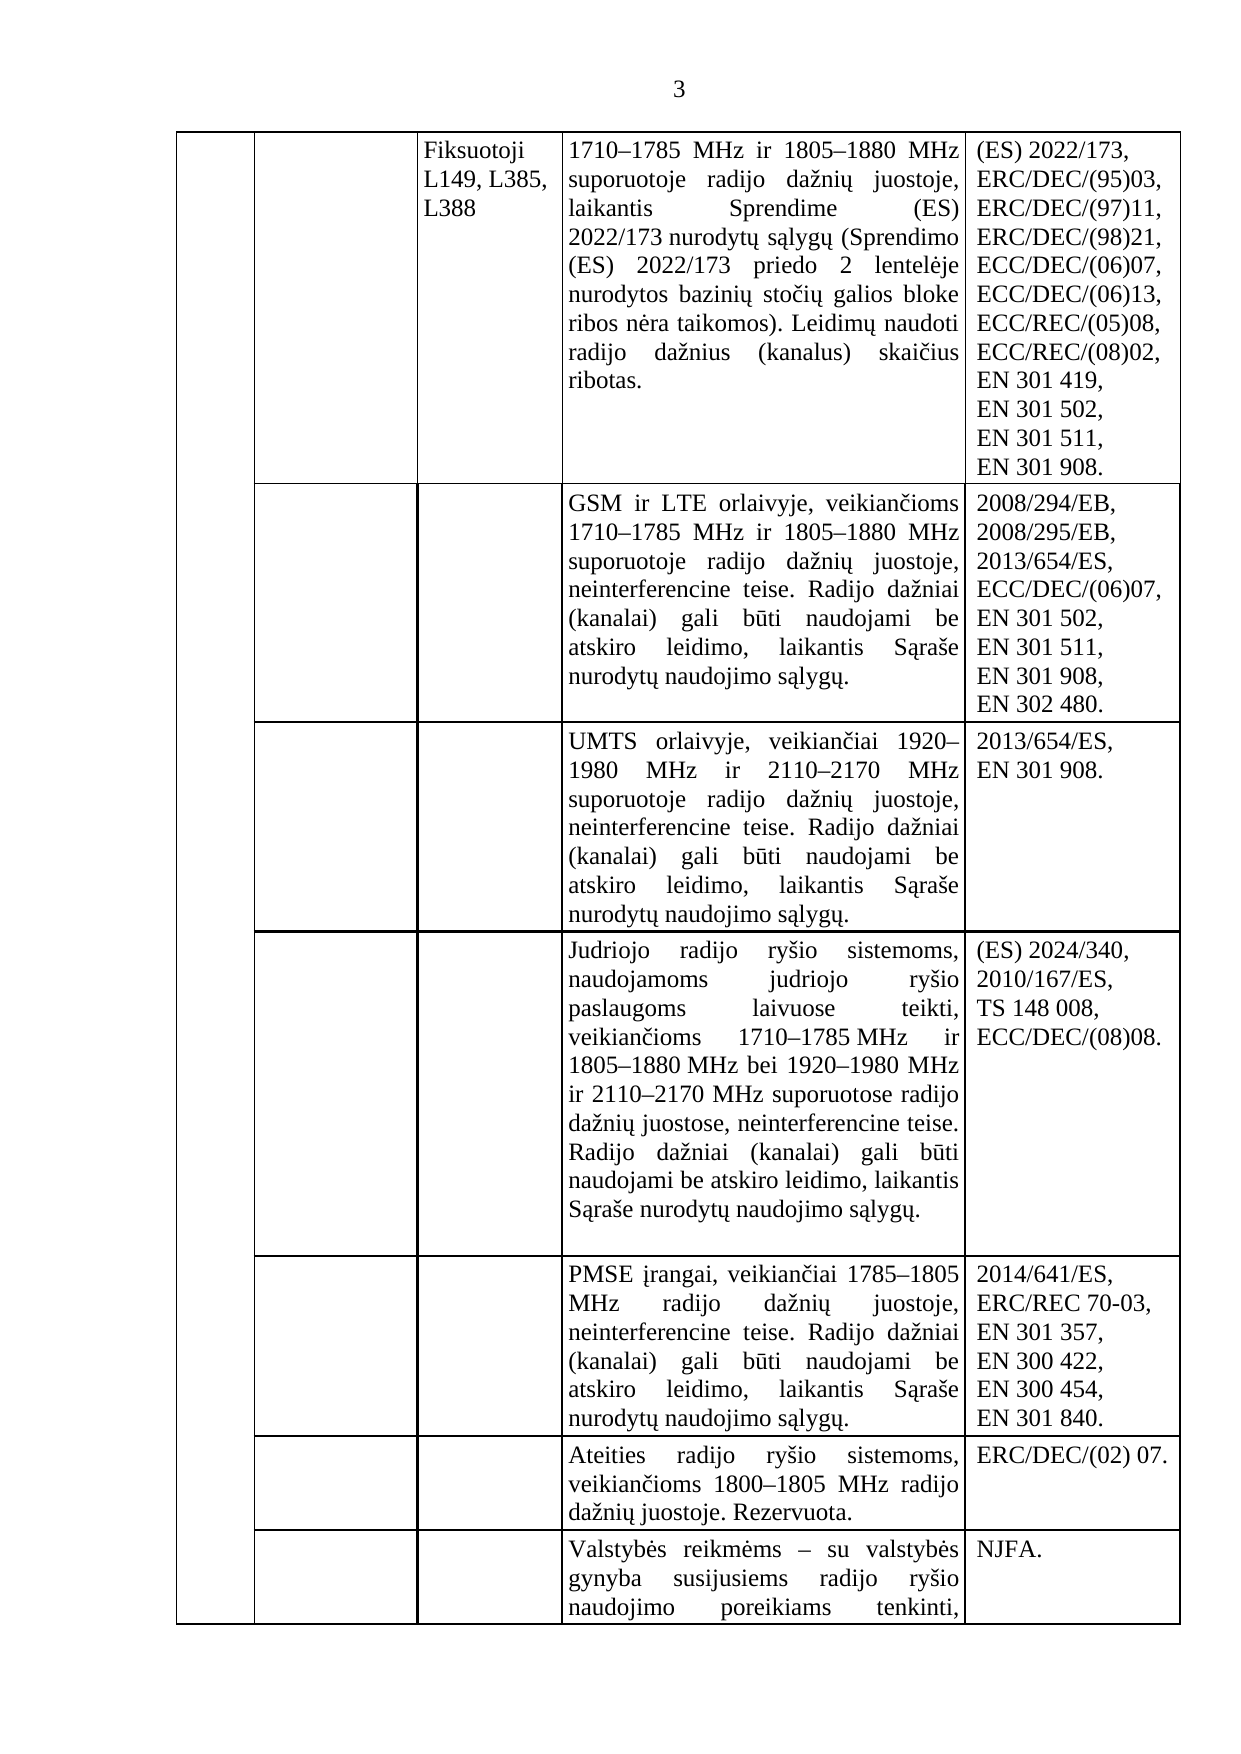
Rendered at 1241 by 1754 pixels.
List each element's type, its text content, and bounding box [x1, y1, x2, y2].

table_cell (ES) 2024/340, 2010/167/ES, TS 148 008, ECC/DEC/(08)08. [966, 933, 1179, 1254]
table_cell Ateities radijo ryšio sistemoms, veikiančioms 1800–1805 MHz radijo dažnių juostoje. Rezervuota. [563, 1437, 964, 1529]
table_cell [255, 1531, 416, 1623]
table_cell [419, 933, 561, 1254]
table_header [177, 133, 254, 1623]
table_cell [419, 1531, 561, 1623]
table_header 1710–1785 MHz ir 1805–1880 MHz suporuotoje radijo dažnių juostoje, laikantis Sprendime (ES) 2022/173 nurodytų sąlygų (Sprendimo (ES) 2022/173 priedo 2 lentelėje nurodytos bazinių stočių galios bloke ribos nėra taikomos). Leidimų naudoti radijo dažnius (kanalus) skaičius ribotas. [563, 133, 965, 483]
table_cell ERC/DEC/(02) 07. [966, 1437, 1179, 1529]
table_cell Valstybės reikmėms – su valstybės gynyba susijusiems radijo ryšio naudojimo poreikiams tenkinti, [563, 1531, 964, 1623]
table_header [255, 133, 417, 483]
table_cell [255, 723, 416, 930]
table_cell [419, 723, 561, 930]
table_cell [419, 484, 561, 721]
table_cell PMSE įrangai, veikiančiai 1785–1805 MHz radijo dažnių juostoje, neinterferencine teise. Radijo dažniai (kanalai) gali būti naudojami be atskiro leidimo, laikantis Sąraše nurodytų naudojimo sąlygų. [563, 1257, 964, 1435]
table_cell [255, 1437, 416, 1529]
table_cell [255, 933, 416, 1254]
table_cell Judriojo radijo ryšio sistemoms, naudojamoms judriojo ryšio paslaugoms laivuose teikti, veikiančioms 1710–1785 MHz ir 1805–1880 MHz bei 1920–1980 MHz ir 2110–2170 MHz suporuotose radijo dažnių juostose, neinterferencine teise. Radijo dažniai (kanalai) gali būti naudojami be atskiro leidimo, laikantis Sąraše nurodytų naudojimo sąlygų. [563, 933, 964, 1254]
table_cell NJFA. [966, 1531, 1179, 1623]
table_cell [255, 1257, 416, 1435]
table_cell 2014/641/ES, ERC/REC 70-03, EN 301 357, EN 300 422, EN 300 454, EN 301 840. [966, 1257, 1179, 1435]
table_cell GSM ir LTE orlaivyje, veikiančioms 1710–1785 MHz ir 1805–1880 MHz suporuotoje radijo dažnių juostoje, neinterferencine teise. Radijo dažniai (kanalai) gali būti naudojami be atskiro leidimo, laikantis Sąraše nurodytų naudojimo sąlygų. [563, 484, 964, 721]
table_cell [419, 1437, 561, 1529]
table_cell 2008/294/EB, 2008/295/EB, 2013/654/ES, ECC/DEC/(06)07, EN 301 502, EN 301 511, EN 301 908, EN 302 480. [966, 484, 1179, 721]
table_header Fiksuotoji L149, L385, L388 [418, 133, 562, 483]
table_cell [255, 484, 416, 721]
table_cell 2013/654/ES, EN 301 908. [966, 723, 1179, 930]
table_cell UMTS orlaivyje, veikiančiai 1920–1980 MHz ir 2110–2170 MHz suporuotoje radijo dažnių juostoje, neinterferencine teise. Radijo dažniai (kanalai) gali būti naudojami be atskiro leidimo, laikantis Sąraše nurodytų naudojimo sąlygų. [563, 723, 964, 930]
table_cell [419, 1257, 561, 1435]
table_header (ES) 2022/173, ERC/DEC/(95)03, ERC/DEC/(97)11, ERC/DEC/(98)21, ECC/DEC/(06)07, ECC/DEC/(06)13, ECC/REC/(05)08, ECC/REC/(08)02, EN 301 419, EN 301 502, EN 301 511, EN 301 908. [966, 133, 1180, 483]
